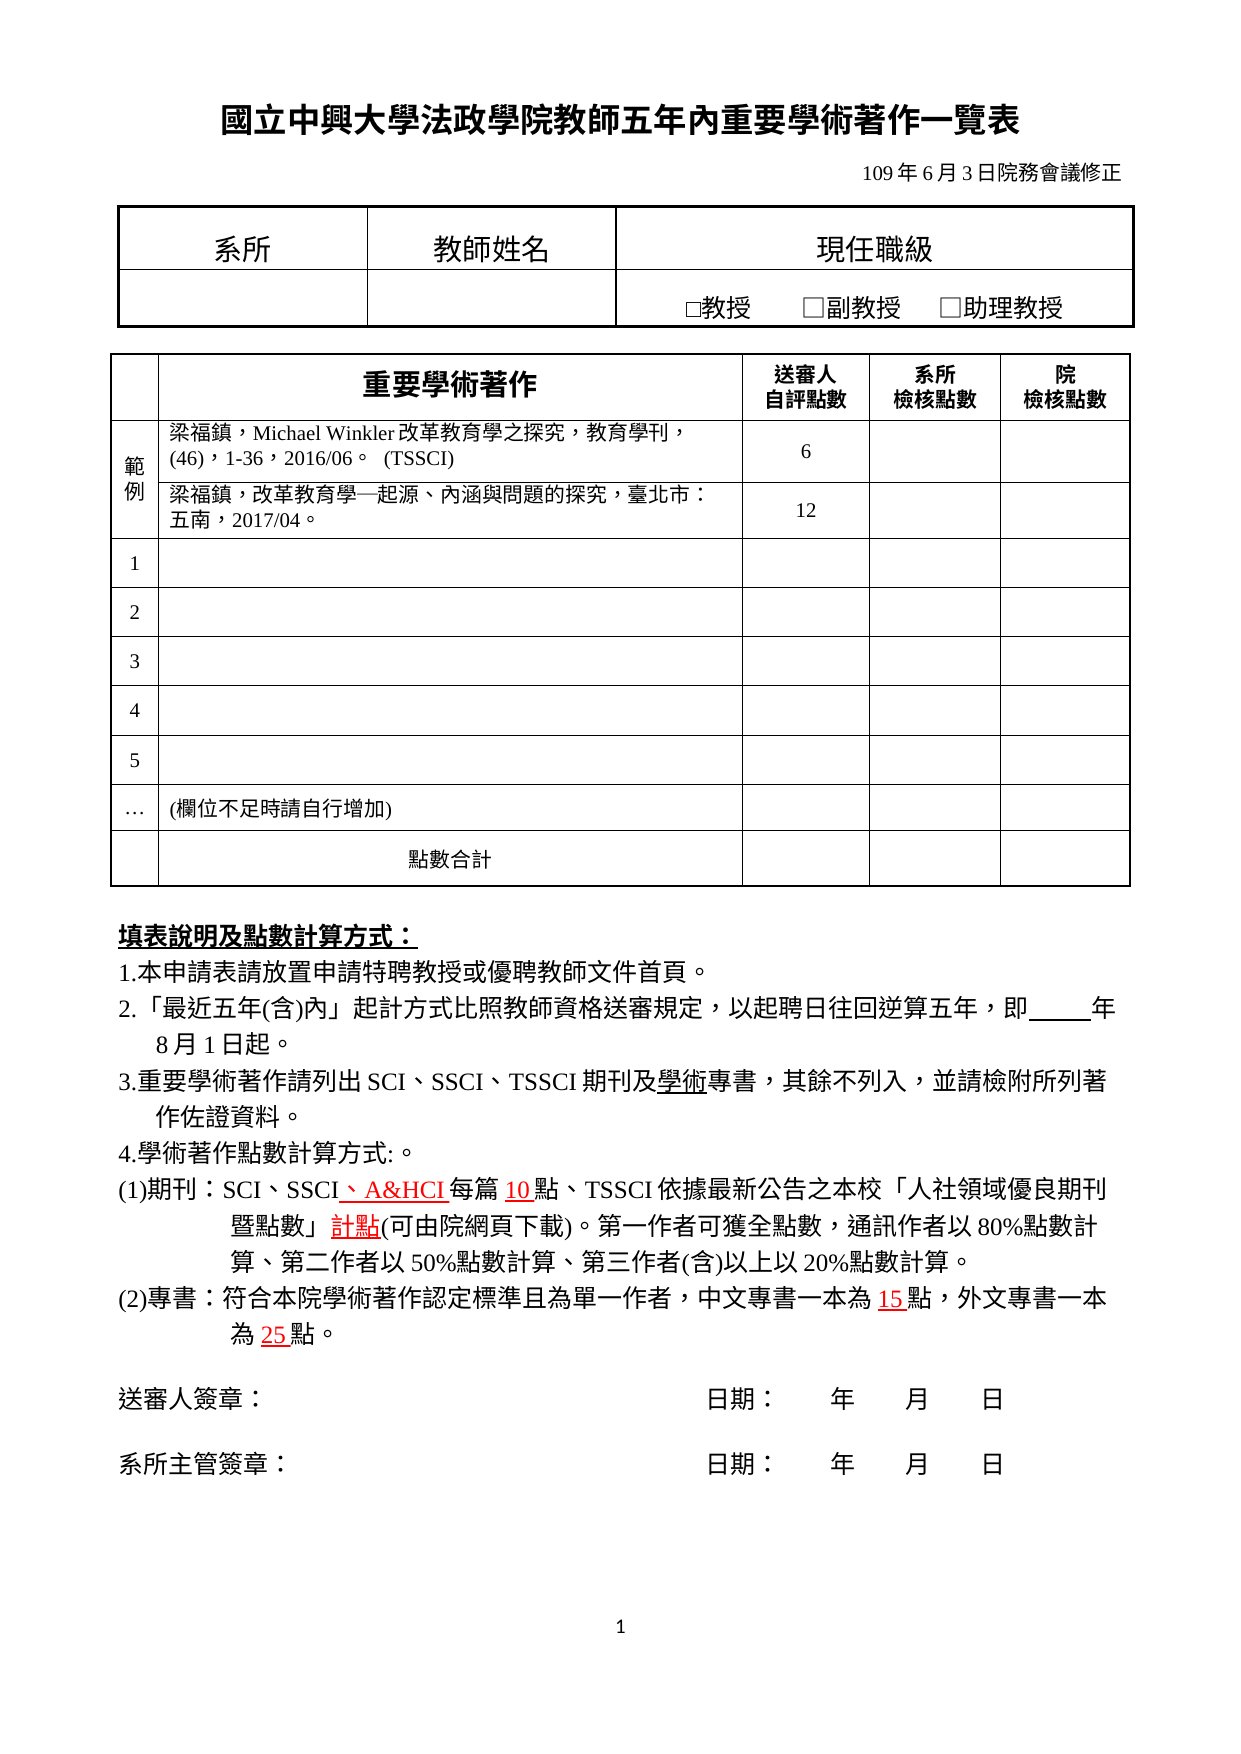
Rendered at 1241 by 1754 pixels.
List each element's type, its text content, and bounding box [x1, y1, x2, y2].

table_cell [1001, 686, 1129, 734]
table_header [112, 355, 158, 419]
table_cell [743, 736, 869, 784]
table_cell (欄位不足時請自行增加) [159, 785, 742, 829]
table_cell … [112, 785, 158, 829]
table_cell [1001, 421, 1129, 482]
table_cell [743, 686, 869, 734]
text 國立中興大學法政學院教師五年內重要學術著作一覽表 [118, 99, 1122, 140]
table_cell [743, 539, 869, 587]
text 4.學術著作點數計算方式:。 [118, 1133, 1122, 1170]
table_cell 4 [112, 686, 158, 734]
table_cell [870, 637, 1000, 685]
table_cell [159, 686, 742, 734]
text (2)專書：符合本院學術著作認定標準且為單一作者，中文專書一本為15點，外文專書一本為25點。 [118, 1278, 1122, 1351]
table_cell 3 [112, 637, 158, 685]
table_cell [870, 736, 1000, 784]
table_cell [1001, 637, 1129, 685]
table_cell [159, 637, 742, 685]
table_cell [743, 637, 869, 685]
table_cell [112, 831, 158, 885]
table_cell [1001, 539, 1129, 587]
text 109年6月3日院務會議修正 [118, 159, 1122, 186]
table_cell 點數合計 [159, 831, 742, 885]
table_header 系所 [120, 208, 367, 268]
table_header 現任職級 [617, 208, 1132, 268]
table_header 教師姓名 [368, 208, 615, 268]
table_cell [870, 785, 1000, 829]
table_header 送審人 自評點數 [743, 355, 869, 419]
table_cell [870, 588, 1000, 636]
table_cell 5 [112, 736, 158, 784]
table_cell □教授 □副教授 □助理教授 [617, 270, 1132, 325]
table_cell [1001, 831, 1129, 885]
text 送審人簽章： 日期： 年 月 日 [118, 1380, 1122, 1416]
table_cell [1001, 785, 1129, 829]
text 填表說明及點數計算方式： [118, 916, 1122, 952]
table_cell [870, 421, 1000, 482]
table_cell [159, 588, 742, 636]
table_cell 1 [112, 539, 158, 587]
table_cell [743, 588, 869, 636]
table_cell [1001, 483, 1129, 538]
table_cell [870, 483, 1000, 538]
text 3.重要學術著作請列出SCI、SSCI、TSSCI期刊及學術專書，其餘不列入，並請檢附所列著作佐證資料。 [118, 1061, 1122, 1133]
table_cell [120, 270, 367, 325]
table_cell [870, 539, 1000, 587]
table_cell [1001, 736, 1129, 784]
table_cell [743, 785, 869, 829]
table_cell 範例 [112, 421, 158, 538]
table_cell [1001, 588, 1129, 636]
table_cell 6 [743, 421, 869, 482]
table_header 系所 檢核點數 [870, 355, 1000, 419]
text 2.「最近五年(含)內」起計方式比照教師資格送審規定，以起聘日往回逆算五年，即 年8月1日起。 [118, 988, 1122, 1061]
table_cell 梁福鎮，Michael Winkler改革教育學之探究，教育學刊，(46)，1-36，2016/06。 (TSSCI) [159, 421, 742, 482]
table_cell [870, 831, 1000, 885]
text 1.本申請表請放置申請特聘教授或優聘教師文件首頁。 [118, 952, 1122, 988]
table_cell 梁福鎮，改革教育學─起源、內涵與問題的探究，臺北市：五南，2017/04。 [159, 483, 742, 538]
text 系所主管簽章： 日期： 年 月 日 [118, 1445, 1122, 1481]
table_cell [368, 270, 615, 325]
table_cell [159, 539, 742, 587]
text (1)期刊：SCI、SSCI、A&HCI每篇10點、TSSCI依據最新公告之本校「人社領域優良期刊暨點數」計點(可由院網頁下載)。第一作者可獲全點數，通訊作者以80%點數計算、第二作者以50%點數計算、第三作者(含)以上以20%點數計算。 [118, 1170, 1122, 1278]
table_cell 12 [743, 483, 869, 538]
table_cell [870, 686, 1000, 734]
table_header 重要學術著作 [159, 355, 742, 419]
table_cell [159, 736, 742, 784]
table_cell 2 [112, 588, 158, 636]
table_header 院 檢核點數 [1001, 355, 1129, 419]
table_cell [743, 831, 869, 885]
